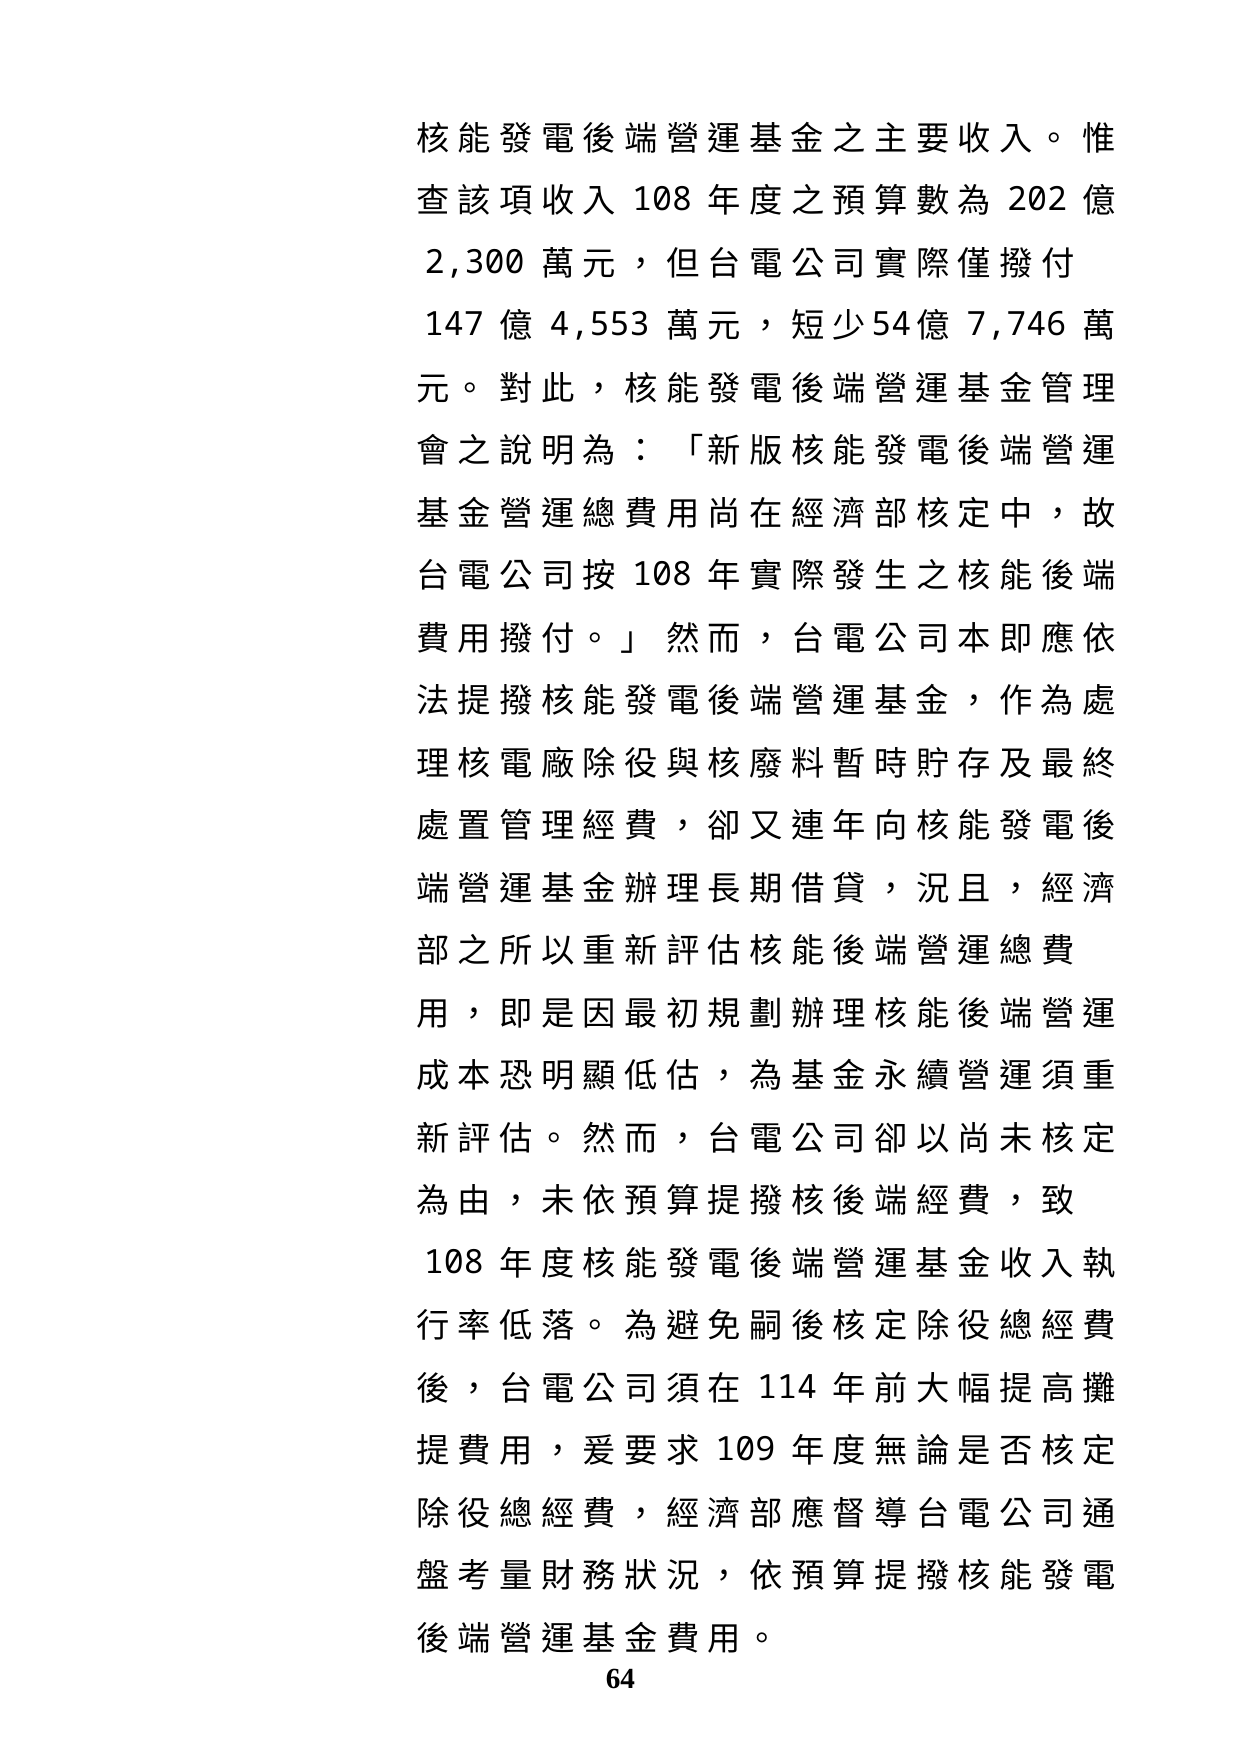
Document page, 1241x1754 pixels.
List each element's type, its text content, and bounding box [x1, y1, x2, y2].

list 核能發電後端營運基金之主要收入。惟查該項收入108年度之預算數為202億2,300萬元，但台電公司實際僅撥付147億4,553萬元，短少54億7,746萬元。對此，核能發電後端營運基金管理會之說明為：「新版核能發電後端營運基金營運總費用尚在經濟部核定中，故台電公司按108年實際發生之核能後端費用撥付。」然而，台電公司本即應依法提撥核能發電後端營運基金，作為處理核電廠除役與核廢料暫時貯存及最終處置管理經費，卻又連年向核能發電後端營運基金辦理長期借貸，況且，經濟部之所以重新評估核能後端營運總費用，即是因最初規劃辦理核能後端營運成本恐明顯低估，為基金永續營運須重新評估。然而，台電公司卻以尚未核定為由，未依預算提撥核後端經費，致108年度核能發電後端營運基金收入執行率低落。為避免嗣後核定除役總經費後，台電公司須在114年前大幅提高攤提費用，爰要求109年度無論是否核定除役總經費，經濟部應督導台電公司通盤考量財務狀況，依預算提撥核能發電後端營運基金費用。 [303, 94, 1120, 1656]
